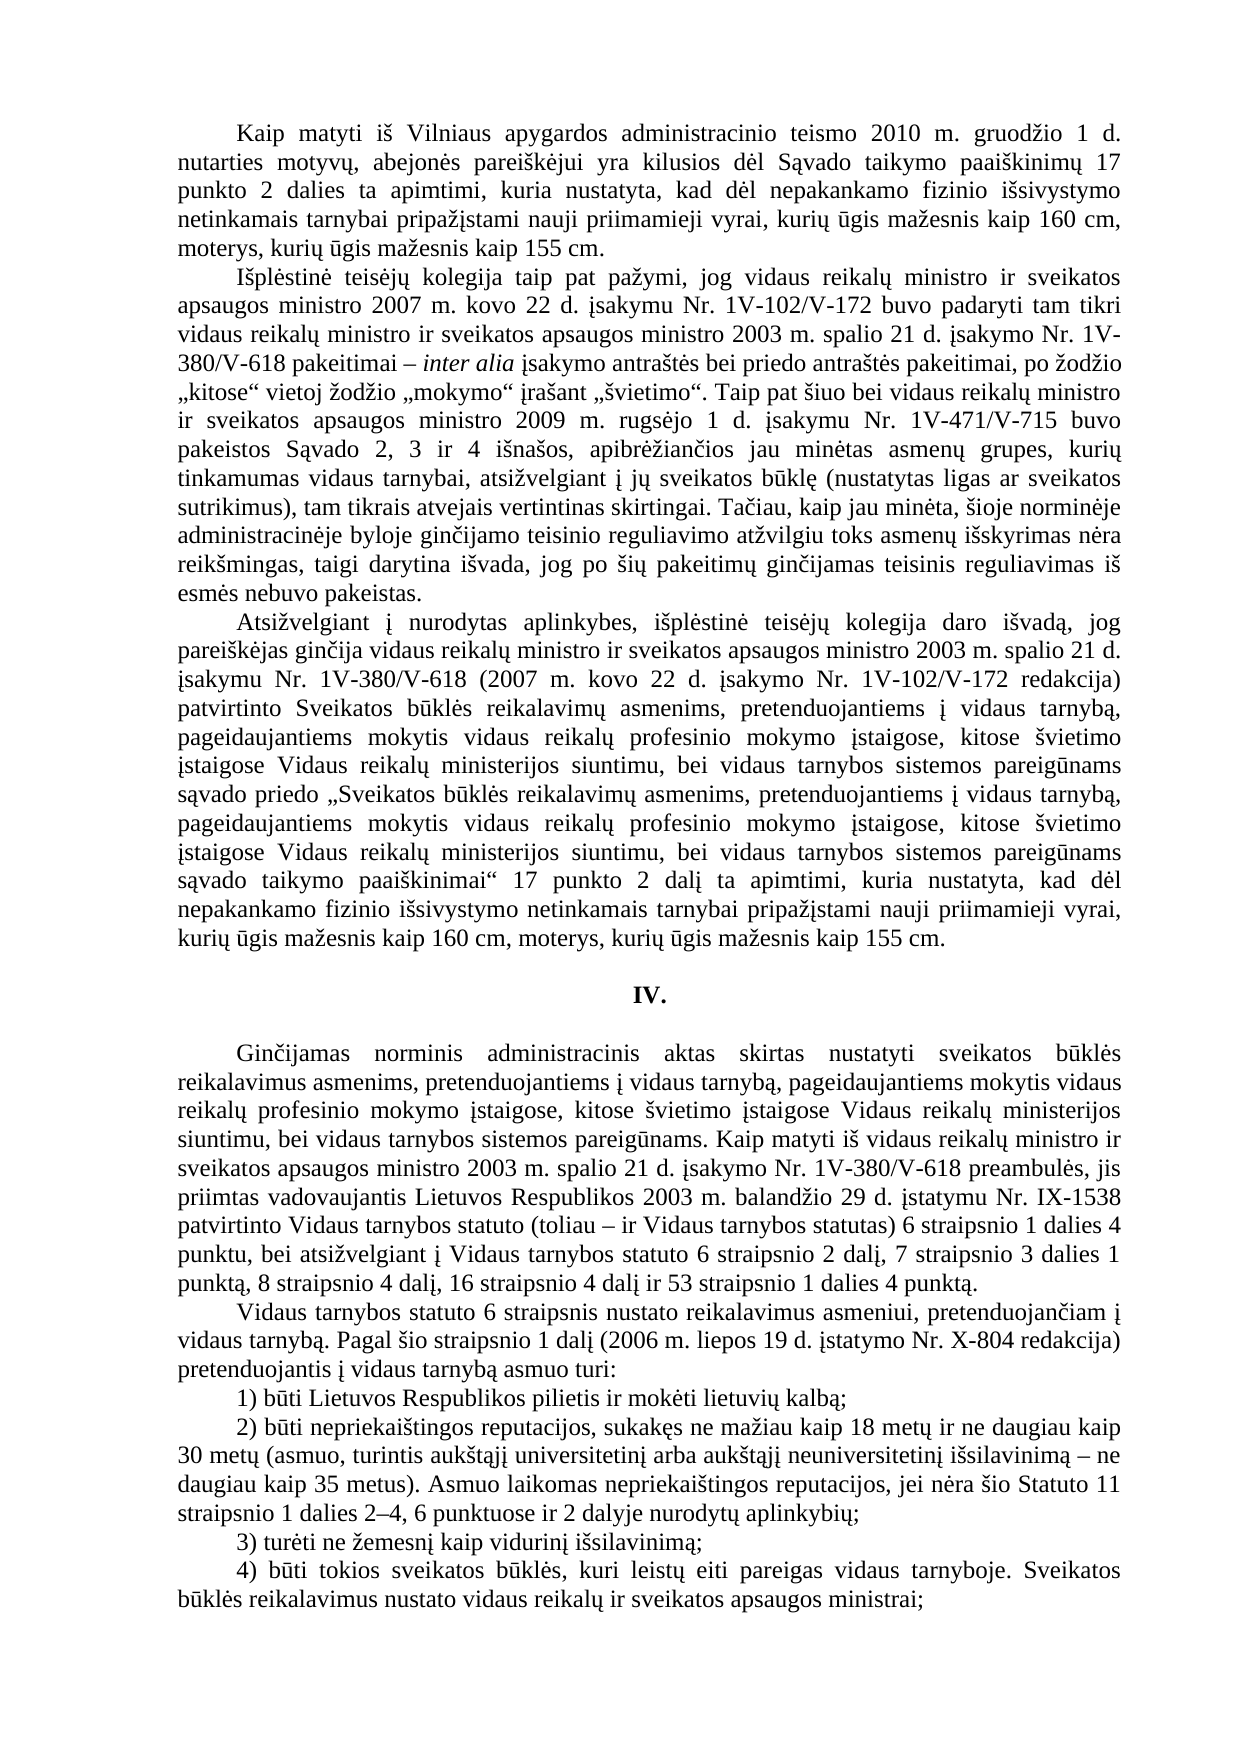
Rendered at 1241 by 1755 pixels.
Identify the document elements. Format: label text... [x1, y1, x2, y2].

text Vidaus tarnybos statuto 6 straipsnis nustato reikalavimus asmeniui, pretenduojančiam į vidaus tarnybą. Pagal šio straipsnio 1 dalį (2006 m. liepos 19 d. įstatymo Nr. X-804 redakcija) pretenduojantis į vidaus tarnybą asmuo turi: [177, 1297, 1122, 1383]
text IV. [177, 981, 1122, 1009]
text 4) būti tokios sveikatos būklės, kuri leistų eiti pareigas vidaus tarnyboje. Sveikatos būklės reikalavimus nustato vidaus reikalų ir sveikatos apsaugos ministrai; [177, 1556, 1122, 1613]
text 2) būti nepriekaištingos reputacijos, sukakęs ne mažiau kaip 18 metų ir ne daugiau kaip 30 metų (asmuo, turintis aukštąjį universitetinį arba aukštąjį neuniversitetinį išsilavinimą – ne daugiau kaip 35 metus). Asmuo laikomas nepriekaištingos reputacijos, jei nėra šio Statuto 11 straipsnio 1 dalies 2–4, 6 punktuose ir 2 dalyje nurodytų aplinkybių; [177, 1412, 1122, 1527]
text Ginčijamas norminis administracinis aktas skirtas nustatyti sveikatos būklės reikalavimus asmenims, pretenduojantiems į vidaus tarnybą, pageidaujantiems mokytis vidaus reikalų profesinio mokymo įstaigose, kitose švietimo įstaigose Vidaus reikalų ministerijos siuntimu, bei vidaus tarnybos sistemos pareigūnams. Kaip matyti iš vidaus reikalų ministro ir sveikatos apsaugos ministro 2003 m. spalio 21 d. įsakymo Nr. 1V-380/V-618 preambulės, jis priimtas vadovaujantis Lietuvos Respublikos 2003 m. balandžio 29 d. įstatymu Nr. IX-1538 patvirtinto Vidaus tarnybos statuto (toliau – ir Vidaus tarnybos statutas) 6 straipsnio 1 dalies 4 punktu, bei atsižvelgiant į Vidaus tarnybos statuto 6 straipsnio 2 dalį, 7 straipsnio 3 dalies 1 punktą, 8 straipsnio 4 dalį, 16 straipsnio 4 dalį ir 53 straipsnio 1 dalies 4 punktą. [177, 1038, 1122, 1297]
text Kaip matyti iš Vilniaus apygardos administracinio teismo 2010 m. gruodžio 1 d. nutarties motyvų, abejonės pareiškėjui yra kilusios dėl Sąvado taikymo paaiškinimų 17 punkto 2 dalies ta apimtimi, kuria nustatyta, kad dėl nepakankamo fizinio išsivystymo netinkamais tarnybai pripažįstami nauji priimamieji vyrai, kurių ūgis mažesnis kaip 160 cm, moterys, kurių ūgis mažesnis kaip 155 cm. [177, 118, 1122, 262]
text 3) turėti ne žemesnį kaip vidurinį išsilavinimą; [177, 1527, 1122, 1556]
text Atsižvelgiant į nurodytas aplinkybes, išplėstinė teisėjų kolegija daro išvadą, jog pareiškėjas ginčija vidaus reikalų ministro ir sveikatos apsaugos ministro 2003 m. spalio 21 d. įsakymu Nr. 1V-380/V-618 (2007 m. kovo 22 d. įsakymo Nr. 1V-102/V-172 redakcija) patvirtinto Sveikatos būklės reikalavimų asmenims, pretenduojantiems į vidaus tarnybą, pageidaujantiems mokytis vidaus reikalų profesinio mokymo įstaigose, kitose švietimo įstaigose Vidaus reikalų ministerijos siuntimu, bei vidaus tarnybos sistemos pareigūnams sąvado priedo „Sveikatos būklės reikalavimų asmenims, pretenduojantiems į vidaus tarnybą, pageidaujantiems mokytis vidaus reikalų profesinio mokymo įstaigose, kitose švietimo įstaigose Vidaus reikalų ministerijos siuntimu, bei vidaus tarnybos sistemos pareigūnams sąvado taikymo paaiškinimai“ 17 punkto 2 dalį ta apimtimi, kuria nustatyta, kad dėl nepakankamo fizinio išsivystymo netinkamais tarnybai pripažįstami nauji priimamieji vyrai, kurių ūgis mažesnis kaip 160 cm, moterys, kurių ūgis mažesnis kaip 155 cm. [177, 607, 1122, 952]
text 1) būti Lietuvos Respublikos pilietis ir mokėti lietuvių kalbą; [177, 1383, 1122, 1412]
text Išplėstinė teisėjų kolegija taip pat pažymi, jog vidaus reikalų ministro ir sveikatos apsaugos ministro 2007 m. kovo 22 d. įsakymu Nr. 1V-102/V-172 buvo padaryti tam tikri vidaus reikalų ministro ir sveikatos apsaugos ministro 2003 m. spalio 21 d. įsakymo Nr. 1V-380/V-618 pakeitimai – inter alia įsakymo antraštės bei priedo antraštės pakeitimai, po žodžio „kitose“ vietoj žodžio „mokymo“ įrašant „švietimo“. Taip pat šiuo bei vidaus reikalų ministro ir sveikatos apsaugos ministro 2009 m. rugsėjo 1 d. įsakymu Nr. 1V-471/V-715 buvo pakeistos Sąvado 2, 3 ir 4 išnašos, apibrėžiančios jau minėtas asmenų grupes, kurių tinkamumas vidaus tarnybai, atsižvelgiant į jų sveikatos būklę (nustatytas ligas ar sveikatos sutrikimus), tam tikrais atvejais vertintinas skirtingai. Tačiau, kaip jau minėta, šioje norminėje administracinėje byloje ginčijamo teisinio reguliavimo atžvilgiu toks asmenų išskyrimas nėra reikšmingas, taigi darytina išvada, jog po šių pakeitimų ginčijamas teisinis reguliavimas iš esmės nebuvo pakeistas. [177, 262, 1122, 607]
